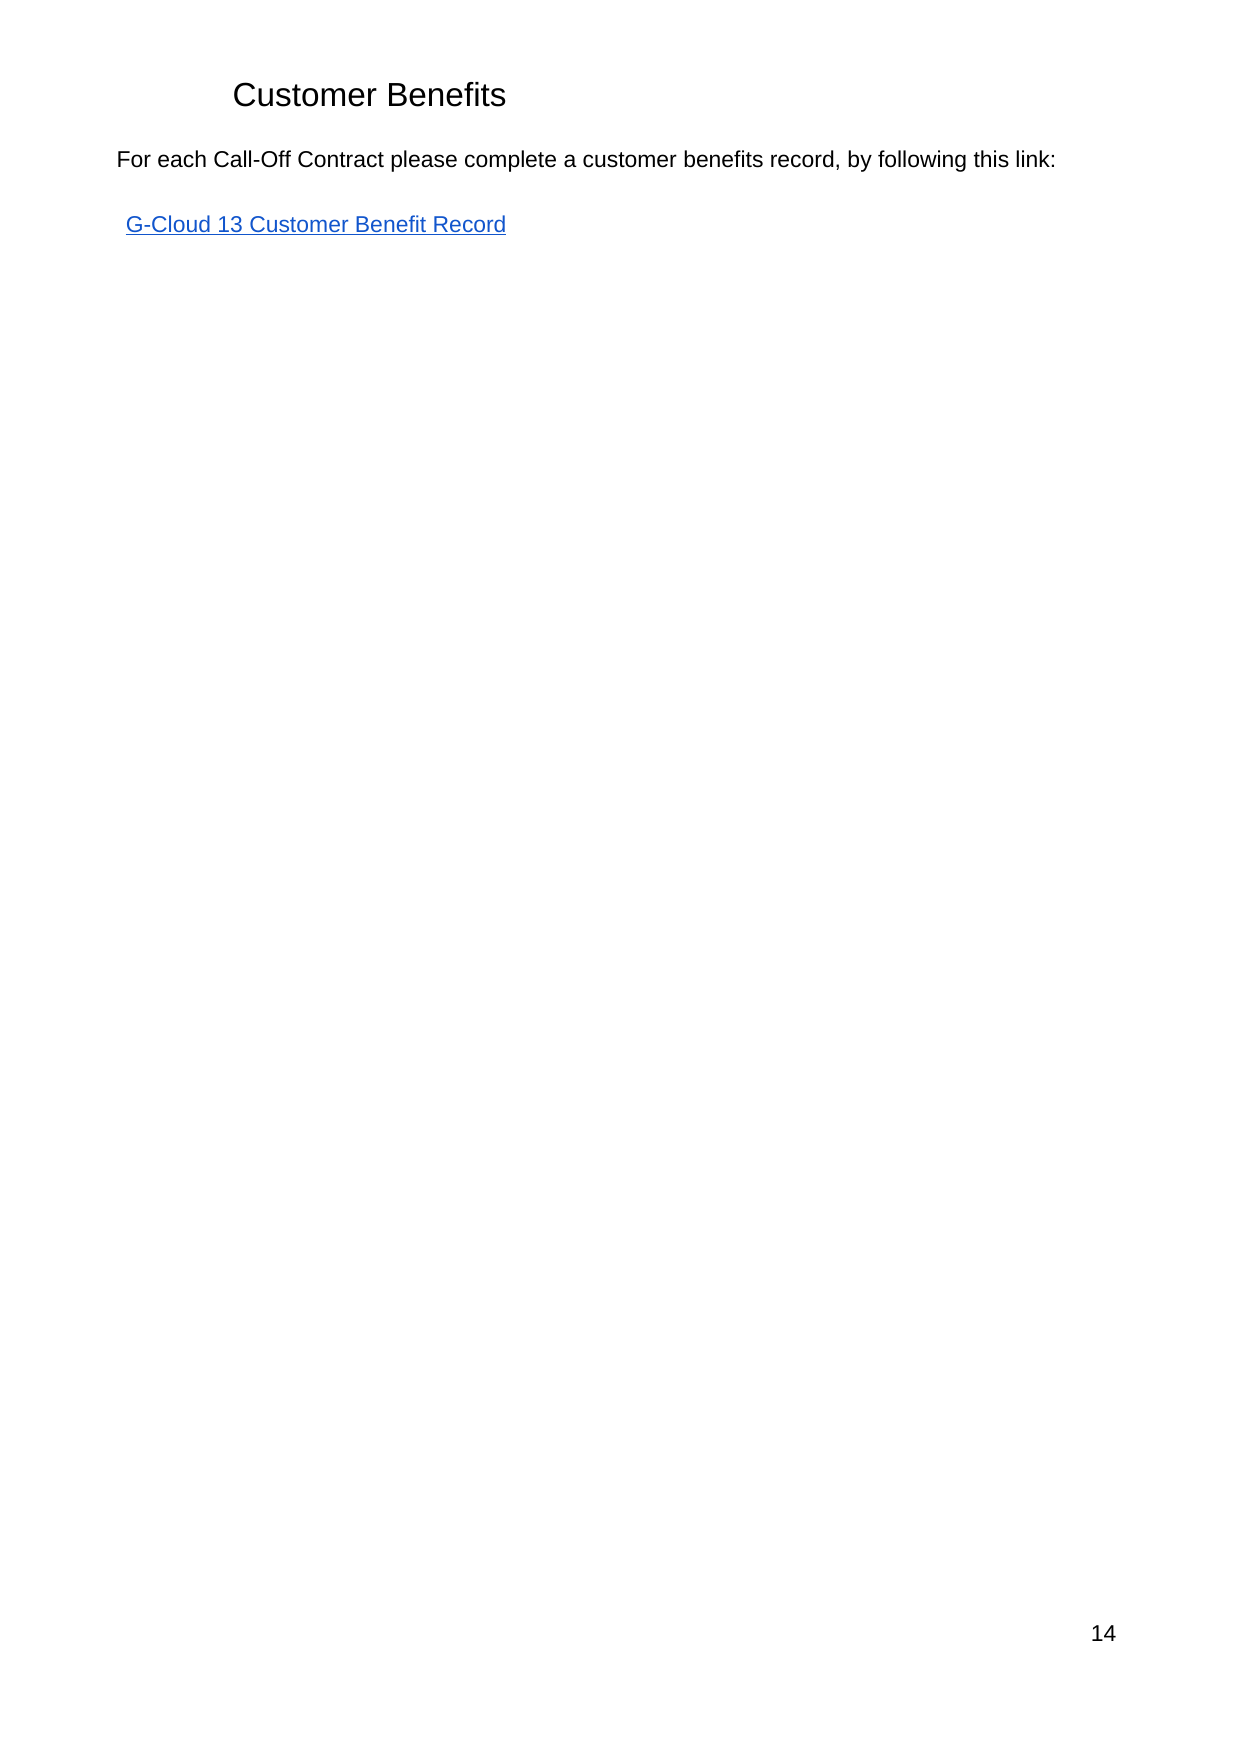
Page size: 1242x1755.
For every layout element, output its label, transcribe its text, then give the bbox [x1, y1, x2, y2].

subtitle Customer Benefits [116, 75, 1122, 113]
text For each Call-Off Contract please complete a customer benefits record, by following this link: [116, 146, 1121, 172]
text G-Cloud 13 Customer Benefit Record [0, 210, 1122, 238]
